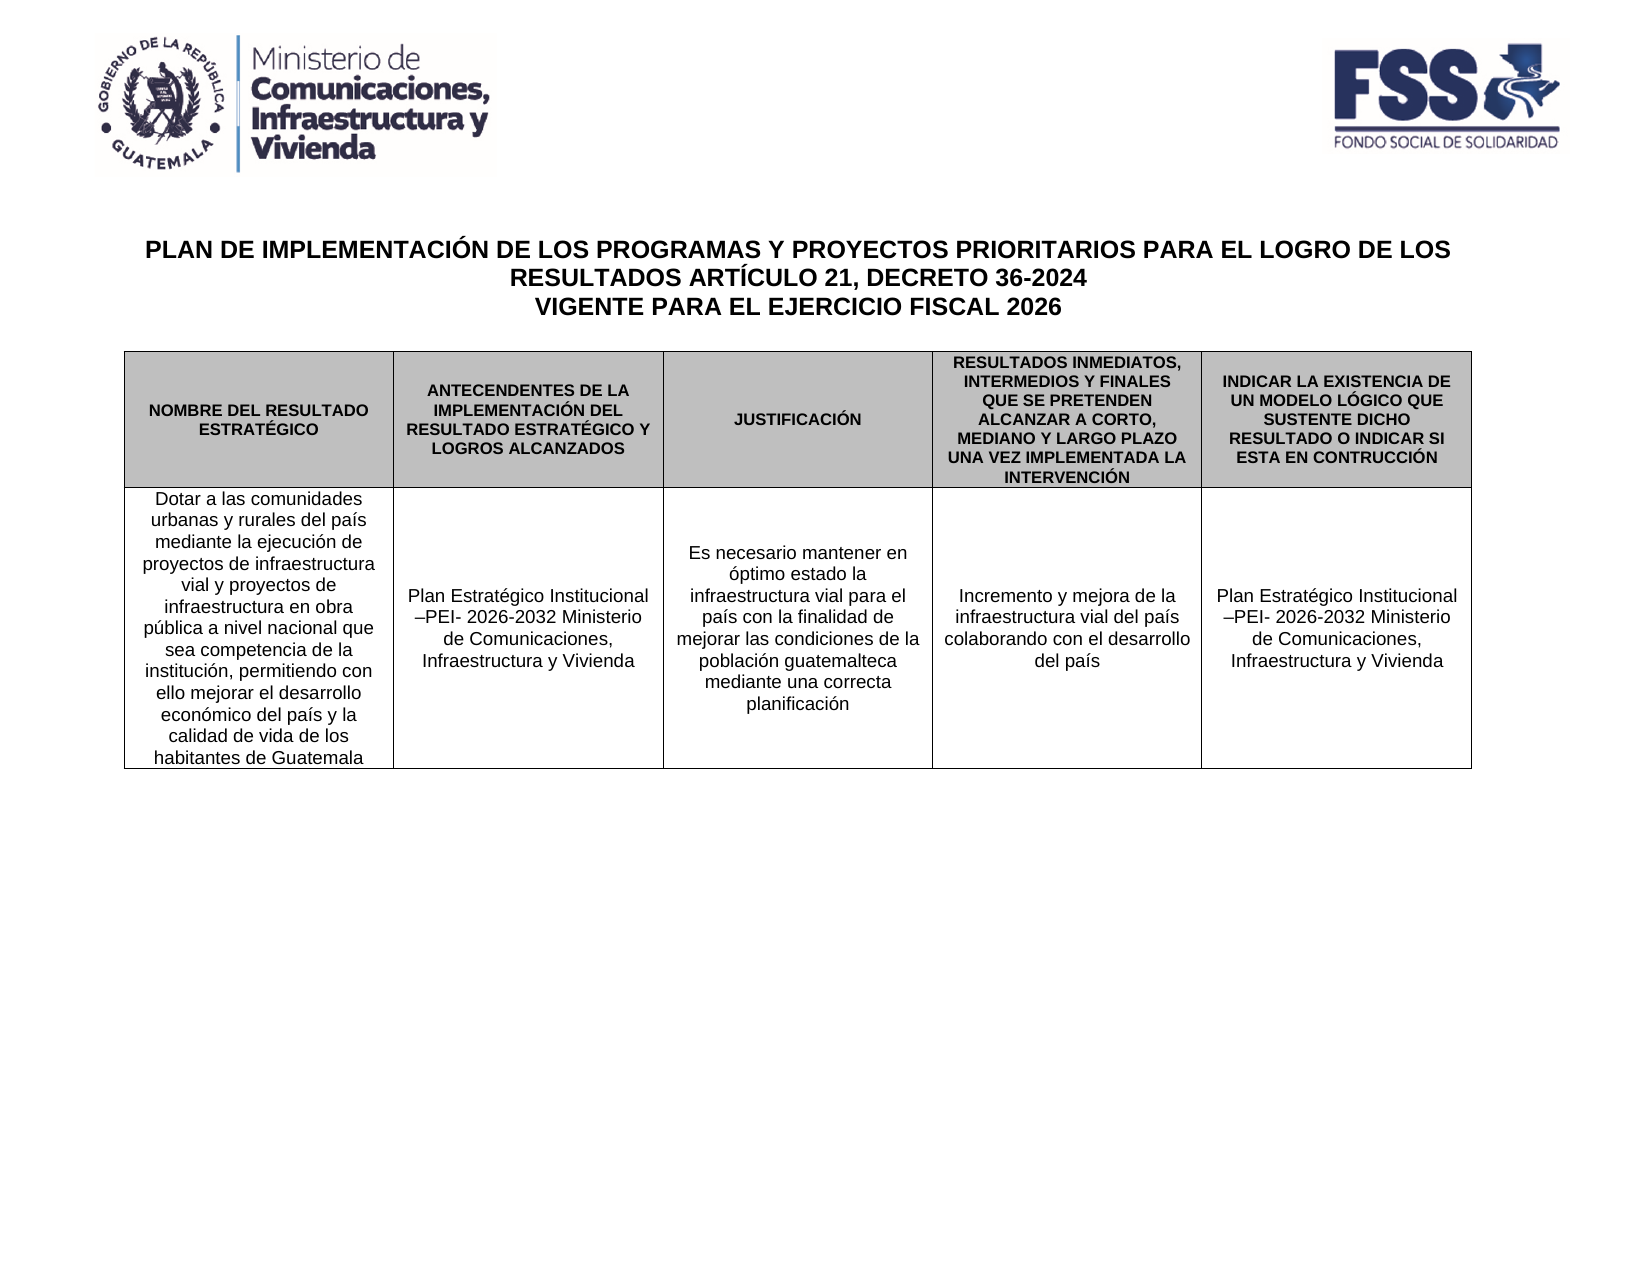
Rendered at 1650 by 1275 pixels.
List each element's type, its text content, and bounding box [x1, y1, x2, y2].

table_header INDICAR LA EXISTENCIA DE UN MODELO LÓGICO QUE SUSTENTE DICHO RESULTADO O INDICAR SI ESTA EN CONTRUCCIÓN [1202, 352, 1471, 487]
text PLAN DE IMPLEMENTACIÓN DE LOS PROGRAMAS Y PROYECTOS PRIORITARIOS PARA EL LOGRO DE LOS RESULTADOS ARTÍCULO 21, DECRETO 36-2024 [124, 235, 1473, 292]
table_header ANTECENDENTES DE LA IMPLEMENTACIÓN DEL RESULTADO ESTRATÉGICO Y LOGROS ALCANZADOS [394, 352, 663, 487]
table_header RESULTADOS INMEDIATOS, INTERMEDIOS Y FINALES QUE SE PRETENDEN ALCANZAR A CORTO, MEDIANO Y LARGO PLAZO UNA VEZ IMPLEMENTADA LA INTERVENCIÓN [933, 352, 1201, 487]
table_cell Plan Estratégico Institucional –PEI- 2026-2032 Ministerio de Comunicaciones, Infraestructura y Vivienda [1202, 488, 1471, 768]
table_cell Incremento y mejora de la infraestructura vial del país colaborando con el desarrollo del país [933, 488, 1201, 768]
table_header NOMBRE DEL RESULTADO ESTRATÉGICO [125, 352, 393, 487]
table_cell Es necesario mantener en óptimo estado la infraestructura vial para el país con la finalidad de mejorar las condiciones de la población guatemalteca mediante una correcta planificación [664, 488, 932, 768]
table_header JUSTIFICACIÓN [664, 352, 932, 487]
table_cell Plan Estratégico Institucional –PEI- 2026-2032 Ministerio de Comunicaciones, Infraestructura y Vivienda [394, 488, 663, 768]
text VIGENTE PARA EL EJERCICIO FISCAL 2026 [124, 292, 1473, 321]
table_cell Dotar a las comunidades urbanas y rurales del país mediante la ejecución de proyectos de infraestructura vial y proyectos de infraestructura en obra pública a nivel nacional que sea competencia de la institución, permitiendo con ello mejorar el desarrollo económico del país y la calidad de vida de los habitantes de Guatemala [125, 488, 393, 768]
